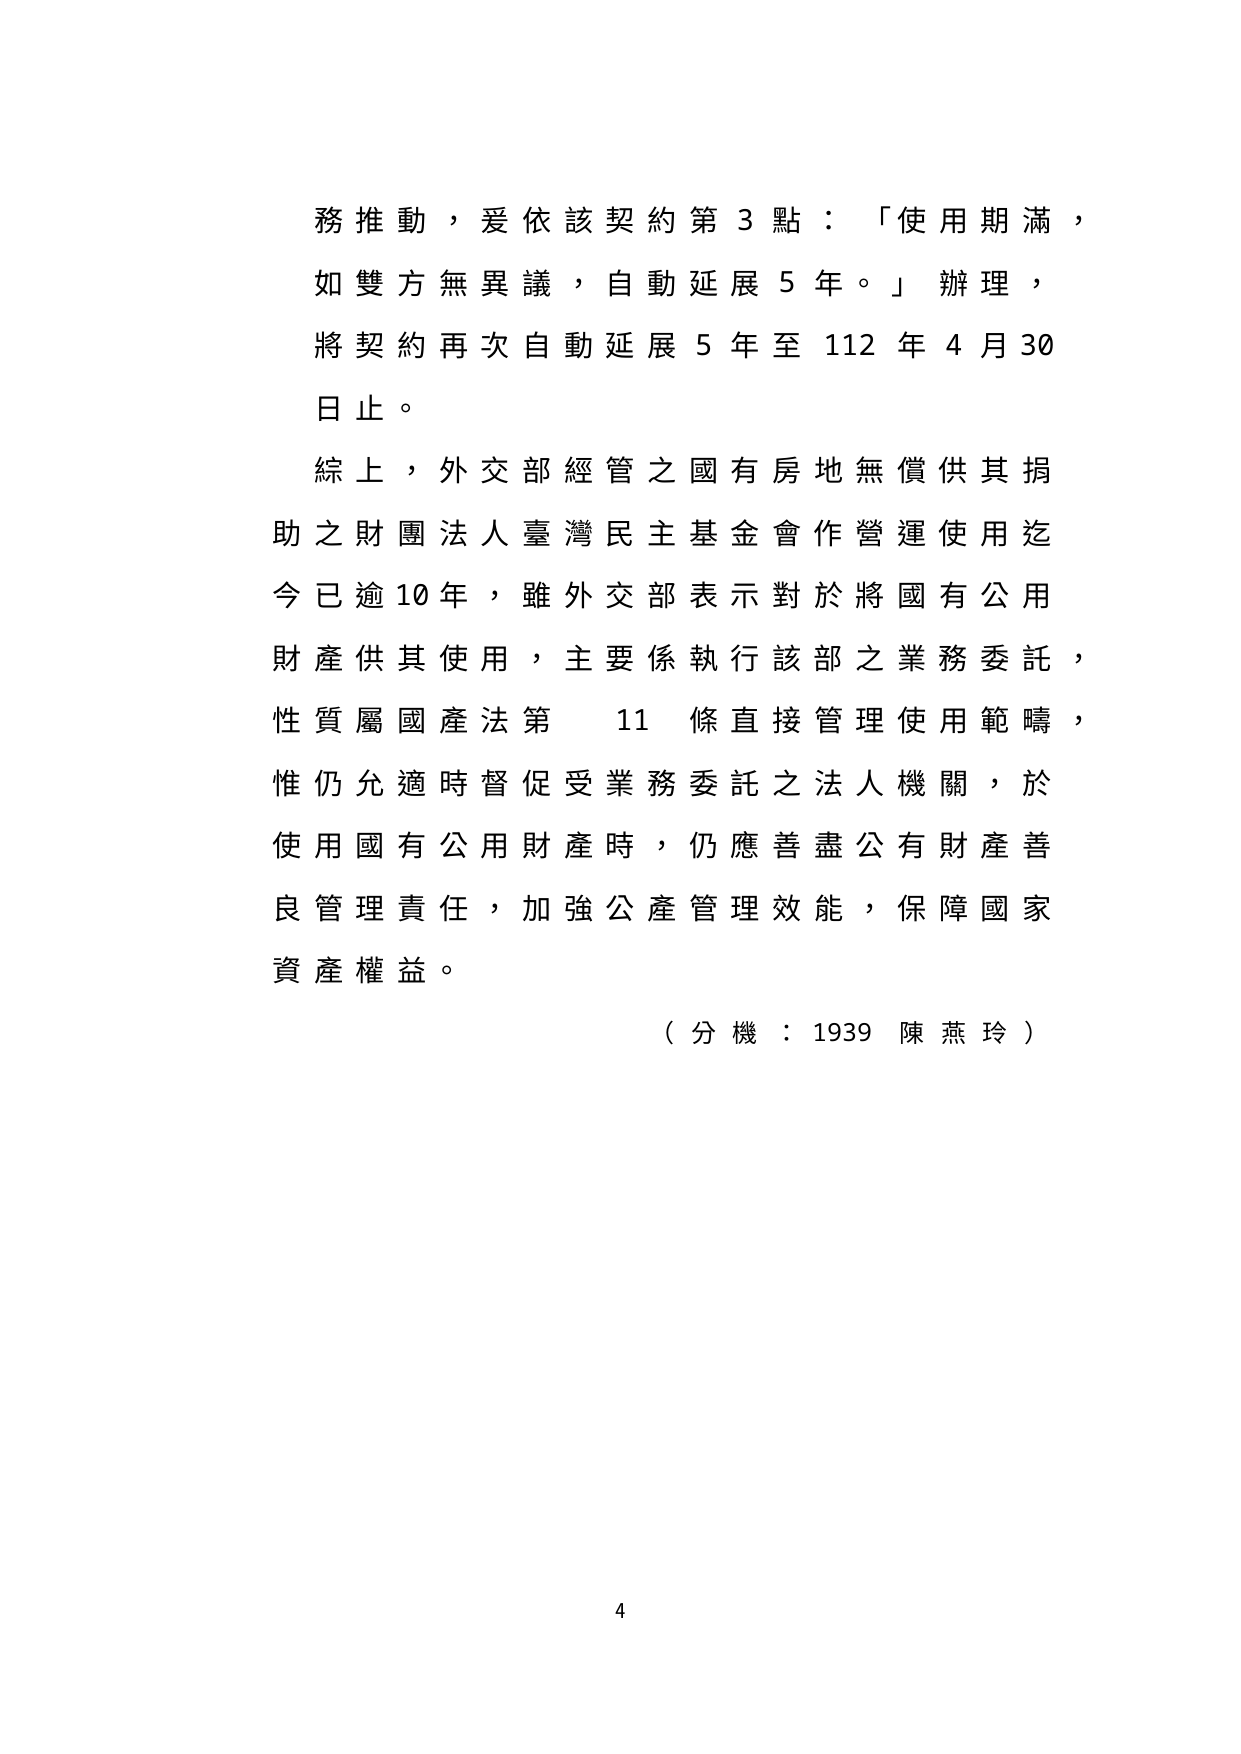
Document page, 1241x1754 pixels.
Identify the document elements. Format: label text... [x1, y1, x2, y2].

text （分機：1939 陳燕玲） [242, 990, 1058, 1052]
text 外交部為滿足該基金會拓展民主人權外交相關業務之辦公空間需求，於95年7月13日辦竣撥用登記，將所經管座落臺北市信義路之國有房地無償供其作營運使用，據該部與臺灣民主基金會所簽訂之國有房地無償使用契約，土地與房屋面積分別為1,776平方公尺及5,944.96平方公尺，使用期間原至102年6月15日止，經再次簽約延長無償提供使用至107年4月30日止，時至契約屆期日，因外交部考量該基金會經費係由該部編列預算補助，為免會所用地相關支出之負擔影響該基金會業務推動，爰依該契約第3點：「使用期滿，如雙方無異議，自動延展5年。」辦理，將契約再次自動延展5年至112年4月30日止。 [271, 177, 1058, 427]
text 綜上，外交部經管之國有房地無償供其捐助之財團法人臺灣民主基金會作營運使用迄今已逾10年，雖外交部表示對於將國有公用財產供其使用，主要係執行該部之業務委託，性質屬國產法第 11 條直接管理使用範疇，惟仍允適時督促受業務委託之法人機關，於使用國有公用財產時，仍應善盡公有財產善良管理責任，加強公產管理效能，保障國家資產權益。 [242, 427, 1058, 990]
